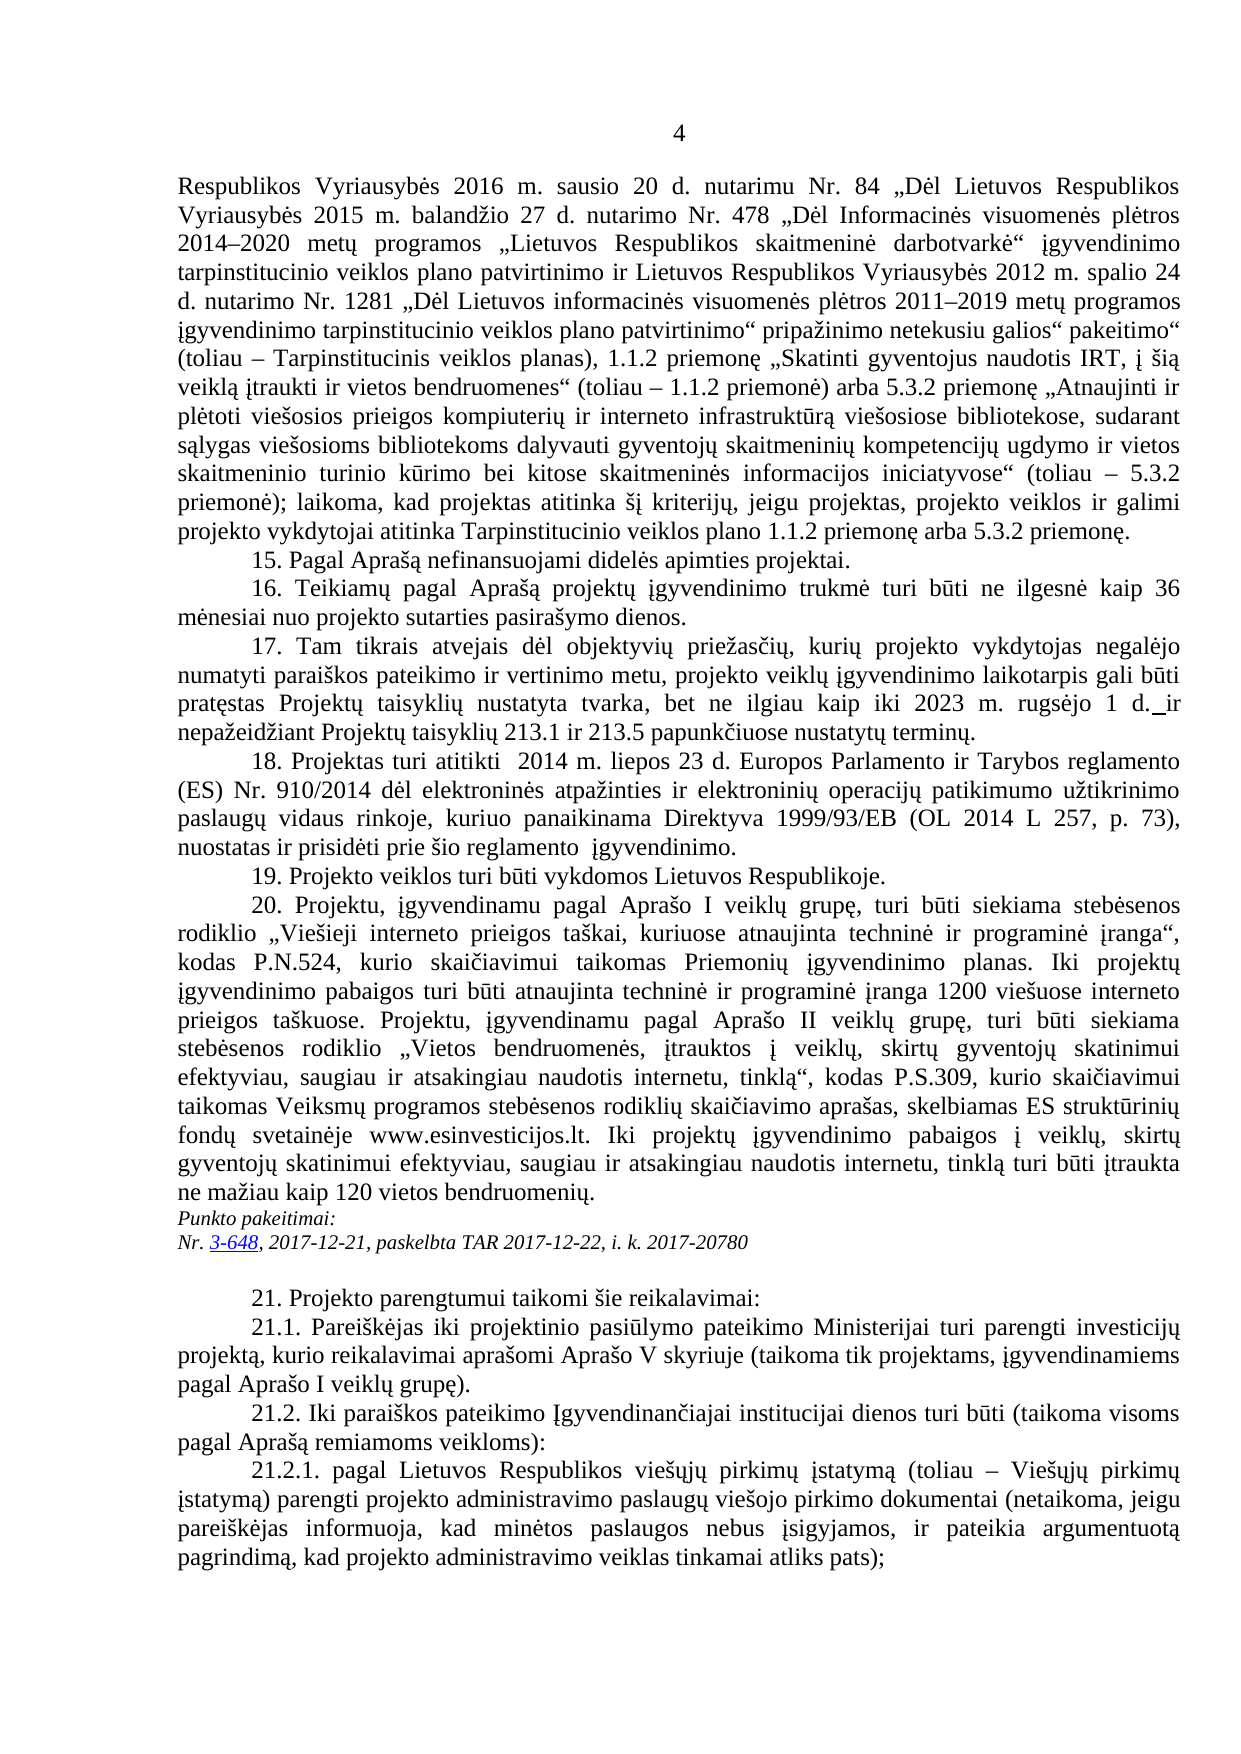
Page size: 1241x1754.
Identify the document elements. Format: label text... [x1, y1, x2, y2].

text Respublikos Vyriausybės 2016 m. sausio 20 d. nutarimu Nr. 84 „Dėl Lietuvos Respublikos Vyriausybės 2015 m. balandžio 27 d. nutarimo Nr. 478 „Dėl Informacinės visuomenės plėtros 2014–2020 metų programos „Lietuvos Respublikos skaitmeninė darbotvarkė“ įgyvendinimo tarpinstitucinio veiklos plano patvirtinimo ir Lietuvos Respublikos Vyriausybės 2012 m. spalio 24 d. nutarimo Nr. 1281 „Dėl Lietuvos informacinės visuomenės plėtros 2011–2019 metų programos įgyvendinimo tarpinstitucinio veiklos plano patvirtinimo“ pripažinimo netekusiu galios“ pakeitimo“ (toliau – Tarpinstitucinis veiklos planas), 1.1.2 priemonę „Skatinti gyventojus naudotis IRT, į šią veiklą įtraukti ir vietos bendruomenes“ (toliau – 1.1.2 priemonė) arba 5.3.2 priemonę „Atnaujinti ir plėtoti viešosios prieigos kompiuterių ir interneto infrastruktūrą viešosiose bibliotekose, sudarant sąlygas viešosioms bibliotekoms dalyvauti gyventojų skaitmeninių kompetencijų ugdymo ir vietos skaitmeninio turinio kūrimo bei kitose skaitmeninės informacijos iniciatyvose“ (toliau – 5.3.2 priemonė); laikoma, kad projektas atitinka šį kriterijų, jeigu projektas, projekto veiklos ir galimi projekto vykdytojai atitinka Tarpinstitucinio veiklos plano 1.1.2 priemonę arba 5.3.2 priemonę. [177, 171, 1181, 545]
text 20. Projektu, įgyvendinamu pagal Aprašo I veiklų grupę, turi būti siekiama stebėsenos rodiklio „Viešieji interneto prieigos taškai, kuriuose atnaujinta techninė ir programinė įranga“, kodas P.N.524, kurio skaičiavimui taikomas Priemonių įgyvendinimo planas. Iki projektų įgyvendinimo pabaigos turi būti atnaujinta techninė ir programinė įranga 1200 viešuose interneto prieigos taškuose. Projektu, įgyvendinamu pagal Aprašo II veiklų grupę, turi būti siekiama stebėsenos rodiklio „Vietos bendruomenės, įtrauktos į veiklų, skirtų gyventojų skatinimui efektyviau, saugiau ir atsakingiau naudotis internetu, tinklą“, kodas P.S.309, kurio skaičiavimui taikomas Veiksmų programos stebėsenos rodiklių skaičiavimo aprašas, skelbiamas ES struktūrinių fondų svetainėje www.esinvesticijos.lt. Iki projektų įgyvendinimo pabaigos į veiklų, skirtų gyventojų skatinimui efektyviau, saugiau ir atsakingiau naudotis internetu, tinklą turi būti įtraukta ne mažiau kaip 120 vietos bendruomenių. [177, 890, 1181, 1206]
text Nr. 3-648, 2017-12-21, paskelbta TAR 2017-12-22, i. k. 2017-20780 [177, 1230, 1181, 1254]
text 21.2. Iki paraiškos pateikimo Įgyvendinančiajai institucijai dienos turi būti (taikoma visoms pagal Aprašą remiamoms veikloms): [177, 1398, 1181, 1455]
text 18. Projektas turi atitikti 2014 m. liepos 23 d. Europos Parlamento ir Tarybos reglamento (ES) Nr. 910/2014 dėl elektroninės atpažinties ir elektroninių operacijų patikimumo užtikrinimo paslaugų vidaus rinkoje, kuriuo panaikinama Direktyva 1999/93/EB (OL 2014 L 257, p. 73), nuostatas ir prisidėti prie šio reglamento įgyvendinimo. [177, 746, 1181, 861]
text 15. Pagal Aprašą nefinansuojami didelės apimties projektai. [177, 545, 1181, 573]
text 16. Teikiamų pagal Aprašą projektų įgyvendinimo trukmė turi būti ne ilgesnė kaip 36 mėnesiai nuo projekto sutarties pasirašymo dienos. [177, 573, 1181, 631]
text 21.1. Pareiškėjas iki projektinio pasiūlymo pateikimo Ministerijai turi parengti investicijų projektą, kurio reikalavimai aprašomi Aprašo V skyriuje (taikoma tik projektams, įgyvendinamiems pagal Aprašo I veiklų grupę). [177, 1312, 1181, 1398]
text 21. Projekto parengtumui taikomi šie reikalavimai: [177, 1283, 1181, 1312]
text 19. Projekto veiklos turi būti vykdomos Lietuvos Respublikoje. [177, 861, 1181, 890]
text 17. Tam tikrais atvejais dėl objektyvių priežasčių, kurių projekto vykdytojas negalėjo numatyti paraiškos pateikimo ir vertinimo metu, projekto veiklų įgyvendinimo laikotarpis gali būti pratęstas Projektų taisyklių nustatyta tvarka, bet ne ilgiau kaip iki 2023 m. rugsėjo 1 d. ir nepažeidžiant Projektų taisyklių 213.1 ir 213.5 papunkčiuose nustatytų terminų. [177, 631, 1181, 746]
text Punkto pakeitimai: [177, 1206, 1181, 1230]
text 21.2.1. pagal Lietuvos Respublikos viešųjų pirkimų įstatymą (toliau – Viešųjų pirkimų įstatymą) parengti projekto administravimo paslaugų viešojo pirkimo dokumentai (netaikoma, jeigu pareiškėjas informuoja, kad minėtos paslaugos nebus įsigyjamos, ir pateikia argumentuotą pagrindimą, kad projekto administravimo veiklas tinkamai atliks pats); [177, 1455, 1181, 1570]
